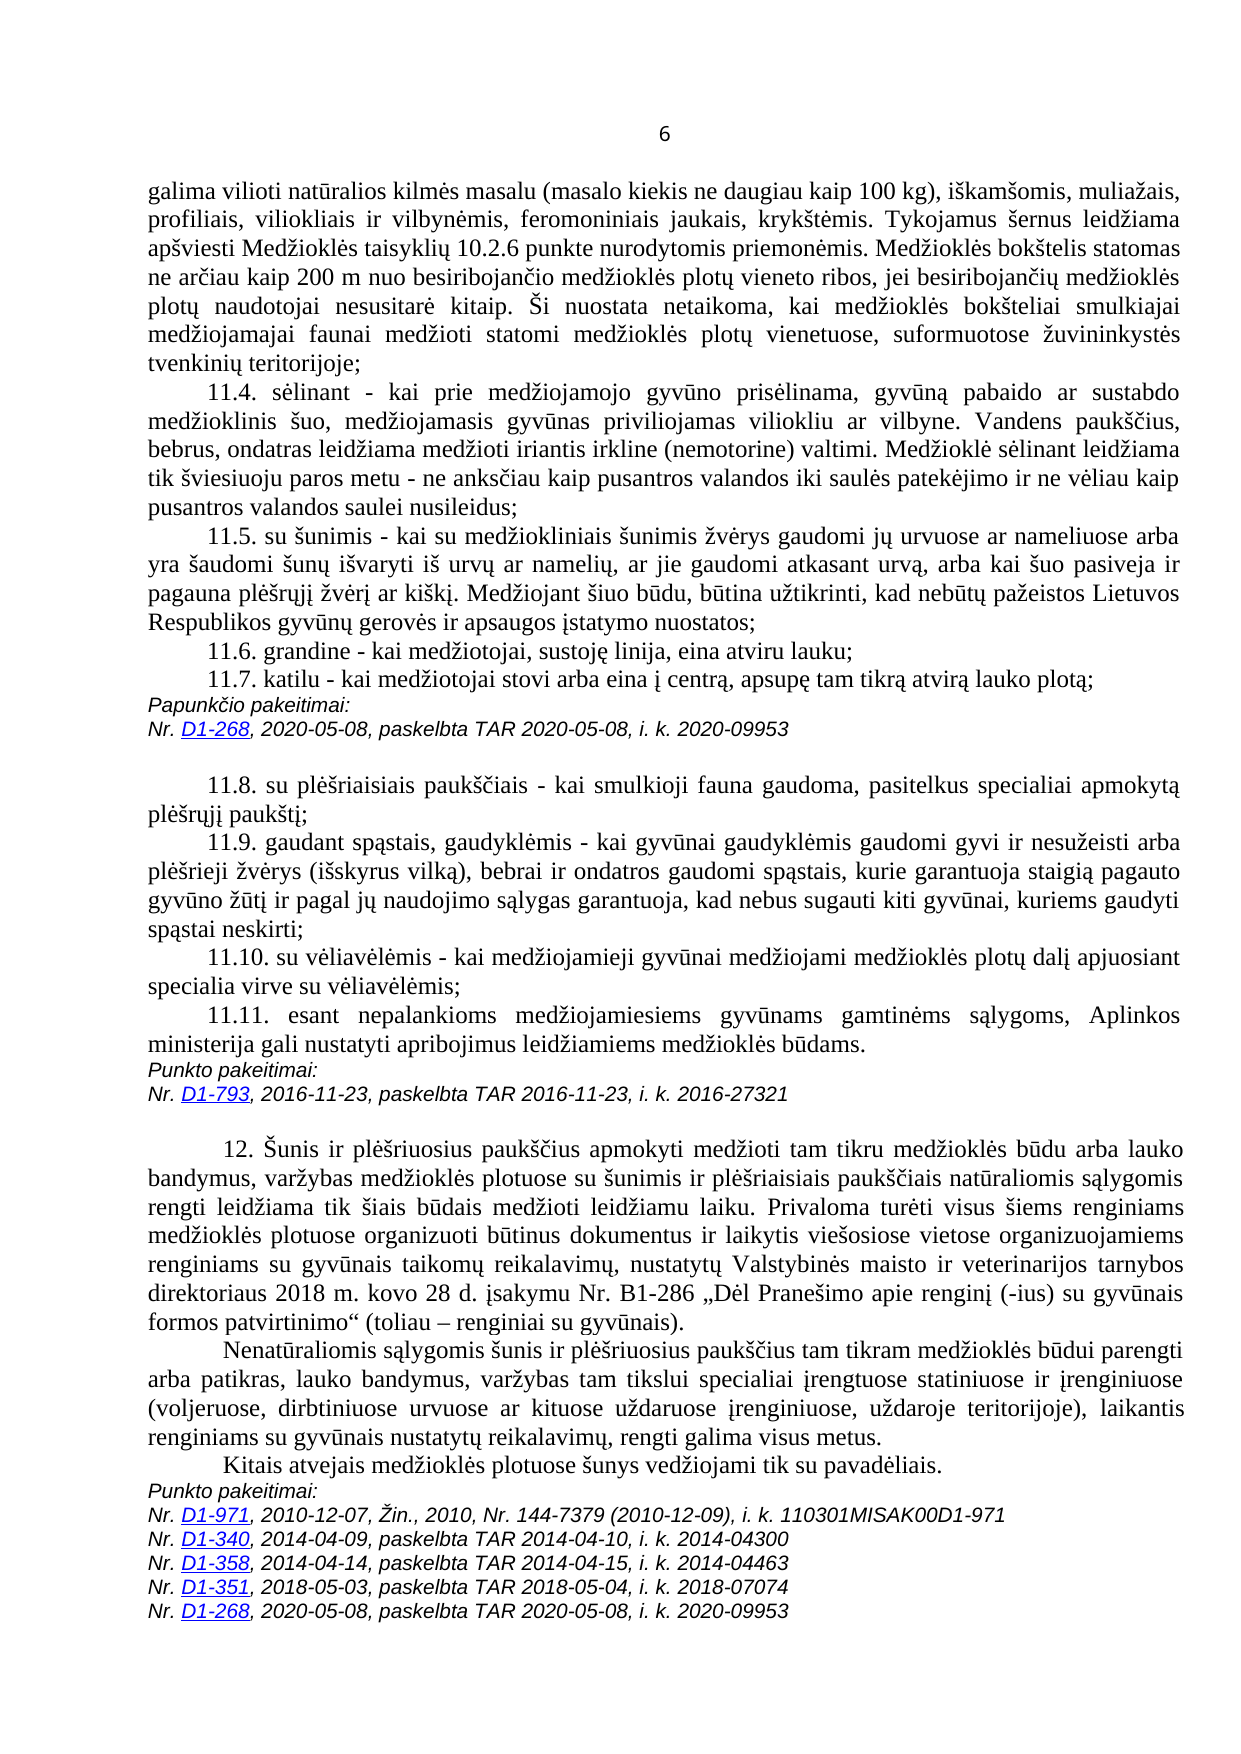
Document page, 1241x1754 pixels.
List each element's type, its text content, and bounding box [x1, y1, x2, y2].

text Papunkčio pakeitimai: [148, 693, 1181, 717]
text Nr. D1-268, 2020-05-08, paskelbta TAR 2020-05-08, i. k. 2020-09953 [148, 1599, 1181, 1623]
text Punkto pakeitimai: [148, 1057, 1181, 1081]
text 11.7. katilu - kai medžiotojai stovi arba eina į centrą, apsupę tam tikrą atvirą lauko plotą; [148, 664, 1185, 693]
text 11.5. su šunimis - kai su medžiokliniais šunimis žvėrys gaudomi jų urvuose ar nameliuose arba yra šaudomi šunų išvaryti iš urvų ar namelių, ar jie gaudomi atkasant urvą, arba kai šuo pasiveja ir pagauna plėšrųjį žvėrį ar kiškį. Medžiojant šiuo būdu, būtina užtikrinti, kad nebūtų pažeistos Lietuvos Respublikos gyvūnų gerovės ir apsaugos įstatymo nuostatos; [148, 521, 1181, 636]
text 11.9. gaudant spąstais, gaudyklėmis - kai gyvūnai gaudyklėmis gaudomi gyvi ir nesužeisti arba plėšrieji žvėrys (išskyrus vilką), bebrai ir ondatros gaudomi spąstais, kurie garantuoja staigią pagauto gyvūno žūtį ir pagal jų naudojimo sąlygas garantuoja, kad nebus sugauti kiti gyvūnai, kuriems gaudyti spąstai neskirti; [148, 827, 1181, 942]
text 11.11. esant nepalankioms medžiojamiesiems gyvūnams gamtinėms sąlygoms, Aplinkos ministerija gali nustatyti apribojimus leidžiamiems medžioklės būdams. [148, 1000, 1181, 1057]
text galima vilioti natūralios kilmės masalu (masalo kiekis ne daugiau kaip 100 kg), iškamšomis, muliažais, profiliais, viliokliais ir vilbynėmis, feromoniniais jaukais, krykštėmis. Tykojamus šernus leidžiama apšviesti Medžioklės taisyklių 10.2.6 punkte nurodytomis priemonėmis. Medžioklės bokštelis statomas ne arčiau kaip 200 m nuo besiribojančio medžioklės plotų vieneto ribos, jei besiribojančių medžioklės plotų naudotojai nesusitarė kitaip. Ši nuostata netaikoma, kai medžioklės bokšteliai smulkiajai medžiojamajai faunai medžioti statomi medžioklės plotų vienetuose, suformuotose žuvininkystės tvenkinių teritorijoje; [148, 176, 1181, 377]
text 12. Šunis ir plėšriuosius paukščius apmokyti medžioti tam tikru medžioklės būdu arba lauko bandymus, varžybas medžioklės plotuose su šunimis ir plėšriaisiais paukščiais natūraliomis sąlygomis rengti leidžiama tik šiais būdais medžioti leidžiamu laiku. Privaloma turėti visus šiems renginiams medžioklės plotuose organizuoti būtinus dokumentus ir laikytis viešosiose vietose organizuojamiems renginiams su gyvūnais taikomų reikalavimų, nustatytų Valstybinės maisto ir veterinarijos tarnybos direktoriaus 2018 m. kovo 28 d. įsakymu Nr. B1-286 „Dėl Pranešimo apie renginį (-ius) su gyvūnais formos patvirtinimo“ (toliau – renginiai su gyvūnais). [148, 1134, 1185, 1335]
text 11.8. su plėšriaisiais paukščiais - kai smulkioji fauna gaudoma, pasitelkus specialiai apmokytą plėšrųjį paukštį; [148, 770, 1181, 827]
text Nr. D1-268, 2020-05-08, paskelbta TAR 2020-05-08, i. k. 2020-09953 [148, 717, 1181, 741]
text Nr. D1-971, 2010-12-07, Žin., 2010, Nr. 144-7379 (2010-12-09), i. k. 110301MISAK00D1-971 [148, 1503, 1181, 1527]
text Nr. D1-340, 2014-04-09, paskelbta TAR 2014-04-10, i. k. 2014-04300 [148, 1527, 1181, 1551]
text 11.6. grandine - kai medžiotojai, sustoję linija, eina atviru lauku; [148, 636, 1181, 664]
text Punkto pakeitimai: [148, 1479, 1181, 1503]
text Kitais atvejais medžioklės plotuose šunys vedžiojami tik su pavadėliais. [148, 1450, 1185, 1479]
text Nr. D1-351, 2018-05-03, paskelbta TAR 2018-05-04, i. k. 2018-07074 [148, 1575, 1181, 1599]
text Nenatūraliomis sąlygomis šunis ir plėšriuosius paukščius tam tikram medžioklės būdui parengti arba patikras, lauko bandymus, varžybas tam tikslui specialiai įrengtuose statiniuose ir įrenginiuose (voljeruose, dirbtiniuose urvuose ar kituose uždaruose įrenginiuose, uždaroje teritorijoje), laikantis renginiams su gyvūnais nustatytų reikalavimų, rengti galima visus metus. [148, 1335, 1185, 1450]
text Nr. D1-358, 2014-04-14, paskelbta TAR 2014-04-15, i. k. 2014-04463 [148, 1551, 1181, 1575]
text Nr. D1-793, 2016-11-23, paskelbta TAR 2016-11-23, i. k. 2016-27321 [148, 1081, 1181, 1105]
text 11.4. sėlinant - kai prie medžiojamojo gyvūno prisėlinama, gyvūną pabaido ar sustabdo medžioklinis šuo, medžiojamasis gyvūnas priviliojamas viliokliu ar vilbyne. Vandens paukščius, bebrus, ondatras leidžiama medžioti iriantis irkline (nemotorine) valtimi. Medžioklė sėlinant leidžiama tik šviesiuoju paros metu - ne anksčiau kaip pusantros valandos iki saulės patekėjimo ir ne vėliau kaip pusantros valandos saulei nusileidus; [148, 377, 1181, 521]
text 11.10. su vėliavėlėmis - kai medžiojamieji gyvūnai medžiojami medžioklės plotų dalį apjuosiant specialia virve su vėliavėlėmis; [148, 942, 1181, 1000]
